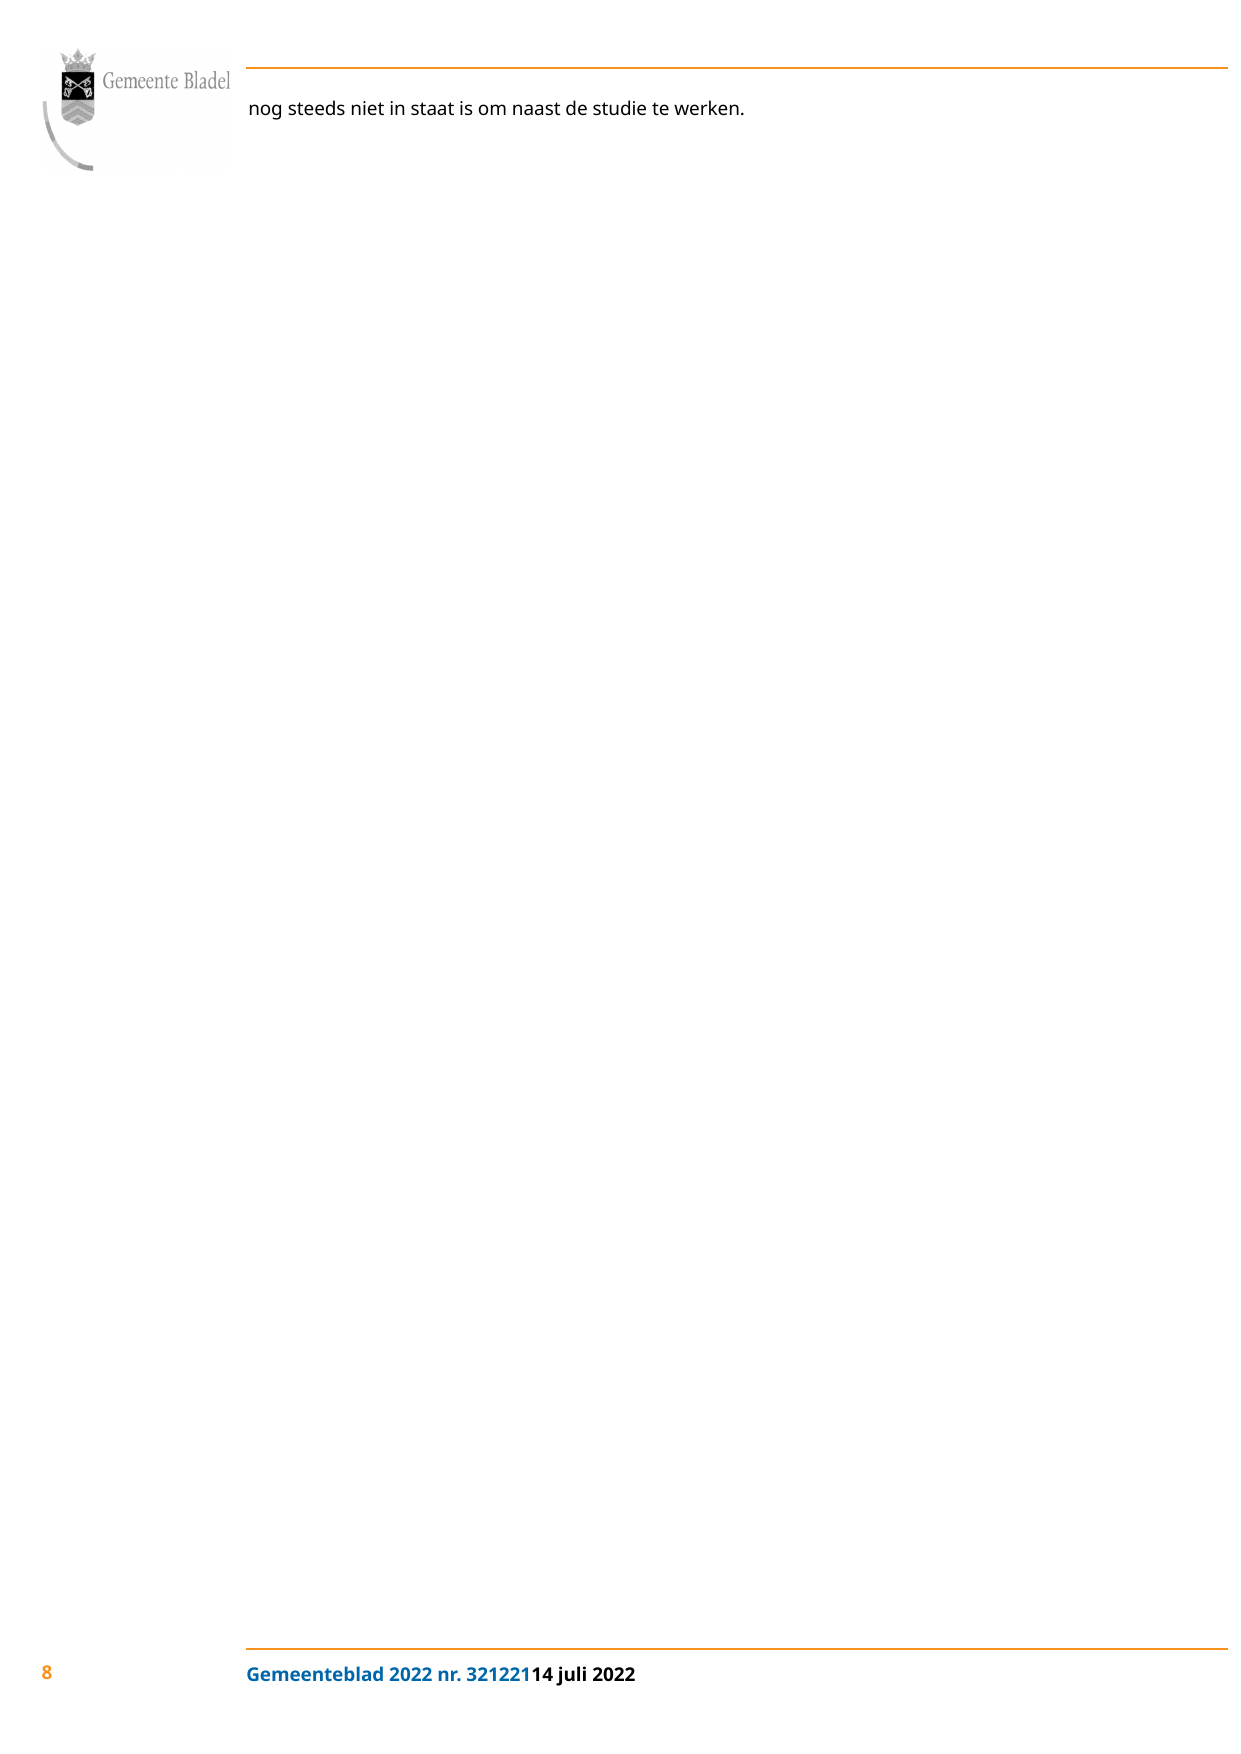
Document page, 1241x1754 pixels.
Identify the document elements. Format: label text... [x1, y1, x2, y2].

text nog steeds niet in staat is om naast de studie te werken. [248, 95, 1152, 121]
picture [41, 47, 231, 172]
